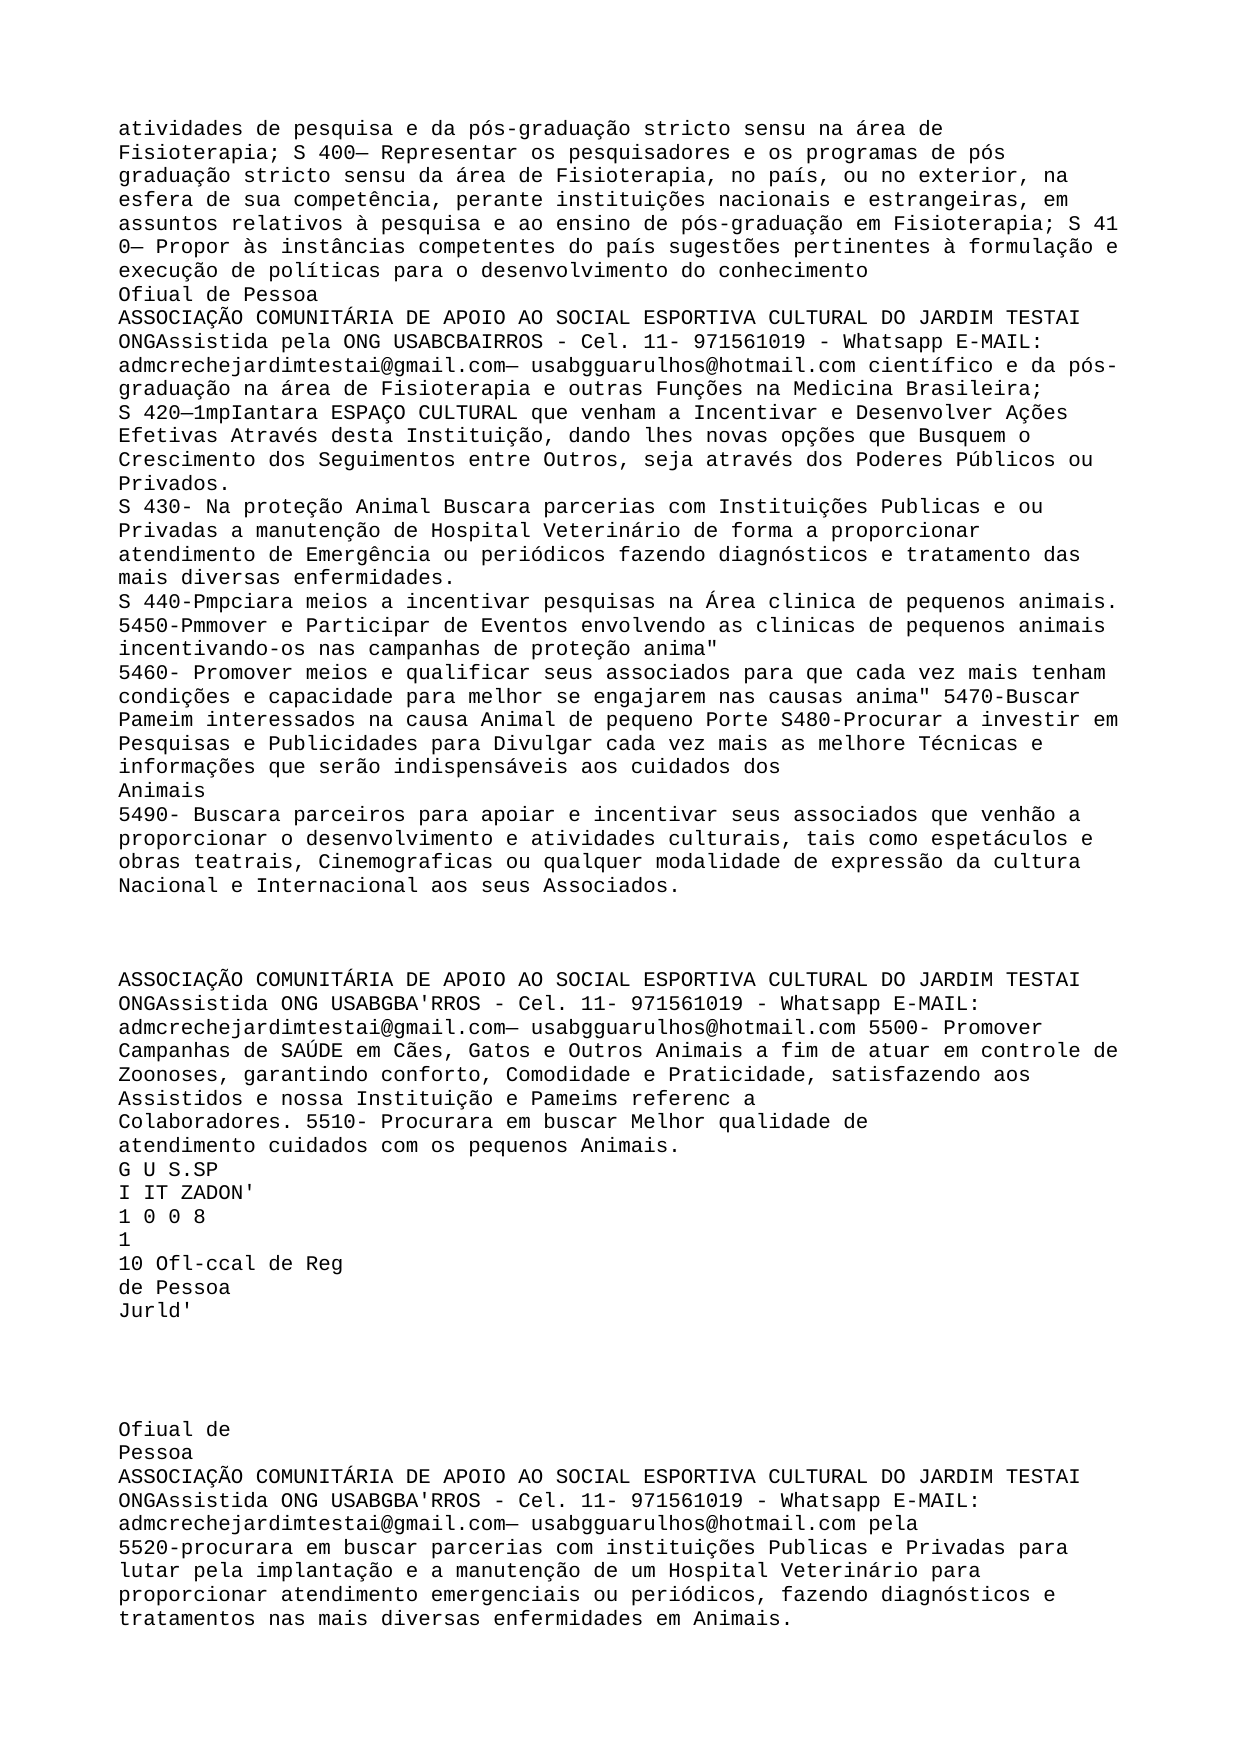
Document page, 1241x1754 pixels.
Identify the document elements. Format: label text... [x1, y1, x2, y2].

text de Pessoa [118, 1277, 1122, 1300]
text ONGAssistida ONG USABGBA'RROS - Cel. 11- 971561019 - Whatsapp E-MAIL: admcrechejardimtestai@gmail.com— usabgguarulhos@hotmail.com pela [118, 1489, 1122, 1537]
text atendimento cuidados com os pequenos Animais. [118, 1135, 1122, 1158]
text Jurld' [118, 1300, 1122, 1324]
text ASSOCIAÇÃO COMUNITÁRIA DE APOIO AO SOCIAL ESPORTIVA CULTURAL DO JARDIM TESTAI [118, 1466, 1122, 1489]
text S 420—1mpIantara ESPAÇO CULTURAL que venham a Incentivar e Desenvolver Ações Efetivas Através desta Instituição, dando lhes novas opções que Busquem o Crescimento dos Seguimentos entre Outros, seja através dos Poderes Públicos ou Privados. [118, 402, 1122, 496]
text 1 [118, 1229, 1122, 1253]
text 5520-procurara em buscar parcerias com instituições Publicas e Privadas para lutar pela implantação e a manutenção de um Hospital Veterinário para proporcionar atendimento emergenciais ou periódicos, fazendo diagnósticos e tratamentos nas mais diversas enfermidades em Animais. [118, 1537, 1122, 1631]
text Pessoa [118, 1442, 1122, 1466]
text 5450-Pmmover e Participar de Eventos envolvendo as clinicas de pequenos animais incentivando-os nas campanhas de proteção anima" [118, 615, 1122, 662]
text Animais [118, 780, 1122, 804]
text Ofiual de [118, 1419, 1122, 1442]
text 5460- Promover meios e qualificar seus associados para que cada vez mais tenham condições e capacidade para melhor se engajarem nas causas anima" 5470-Buscar Pameim interessados na causa Animal de pequeno Porte S480-Procurar a investir em Pesquisas e Publicidades para Divulgar cada vez mais as melhore Técnicas e informações que serão indispensáveis aos cuidados dos [118, 662, 1122, 780]
text ONGAssistida pela ONG USABCBAIRROS - Cel. 11- 971561019 - Whatsapp E-MAIL: admcrechejardimtestai@gmail.com— usabgguarulhos@hotmail.com científico e da pós-graduação na área de Fisioterapia e outras Funções na Medicina Brasileira; [118, 331, 1122, 402]
text S 440-Pmpciara meios a incentivar pesquisas na Área clinica de pequenos animais. [118, 591, 1122, 615]
text 5490- Buscara parceiros para apoiar e incentivar seus associados que venhão a proporcionar o desenvolvimento e atividades culturais, tais como espetáculos e obras teatrais, Cinemograficas ou qualquer modalidade de expressão da cultura Nacional e Internacional aos seus Associados. [118, 804, 1122, 898]
text atividades de pesquisa e da pós-graduação stricto sensu na área de Fisioterapia; S 400— Representar os pesquisadores e os programas de pós graduação stricto sensu da área de Fisioterapia, no país, ou no exterior, na esfera de sua competência, perante instituições nacionais e estrangeiras, em assuntos relativos à pesquisa e ao ensino de pós-graduação em Fisioterapia; S 41 0— Propor às instâncias competentes do país sugestões pertinentes à formulação e execução de políticas para o desenvolvimento do conhecimento [118, 118, 1122, 284]
text 1 0 0 8 [118, 1206, 1122, 1229]
text Colaboradores. 5510- Procurara em buscar Melhor qualidade de [118, 1111, 1122, 1135]
text ONGAssistida ONG USABGBA'RROS - Cel. 11- 971561019 - Whatsapp E-MAIL: admcrechejardimtestai@gmail.com— usabgguarulhos@hotmail.com 5500- Promover Campanhas de SAÚDE em Cães, Gatos e Outros Animais a fim de atuar em controle de Zoonoses, garantindo conforto, Comodidade e Praticidade, satisfazendo aos Assistidos e nossa Instituição e Pameims referenc a [118, 993, 1122, 1111]
text Ofiual de Pessoa [118, 284, 1122, 307]
text S 430- Na proteção Animal Buscara parcerias com Instituições Publicas e ou Privadas a manutenção de Hospital Veterinário de forma a proporcionar atendimento de Emergência ou periódicos fazendo diagnósticos e tratamento das mais diversas enfermidades. [118, 496, 1122, 591]
text G U S.SP [118, 1158, 1122, 1182]
text 10 Ofl-ccal de Reg [118, 1253, 1122, 1277]
text I IT ZADON' [118, 1182, 1122, 1206]
text ASSOCIAÇÃO COMUNITÁRIA DE APOIO AO SOCIAL ESPORTIVA CULTURAL DO JARDIM TESTAI [118, 307, 1122, 331]
text ASSOCIAÇÃO COMUNITÁRIA DE APOIO AO SOCIAL ESPORTIVA CULTURAL DO JARDIM TESTAI [118, 969, 1122, 993]
